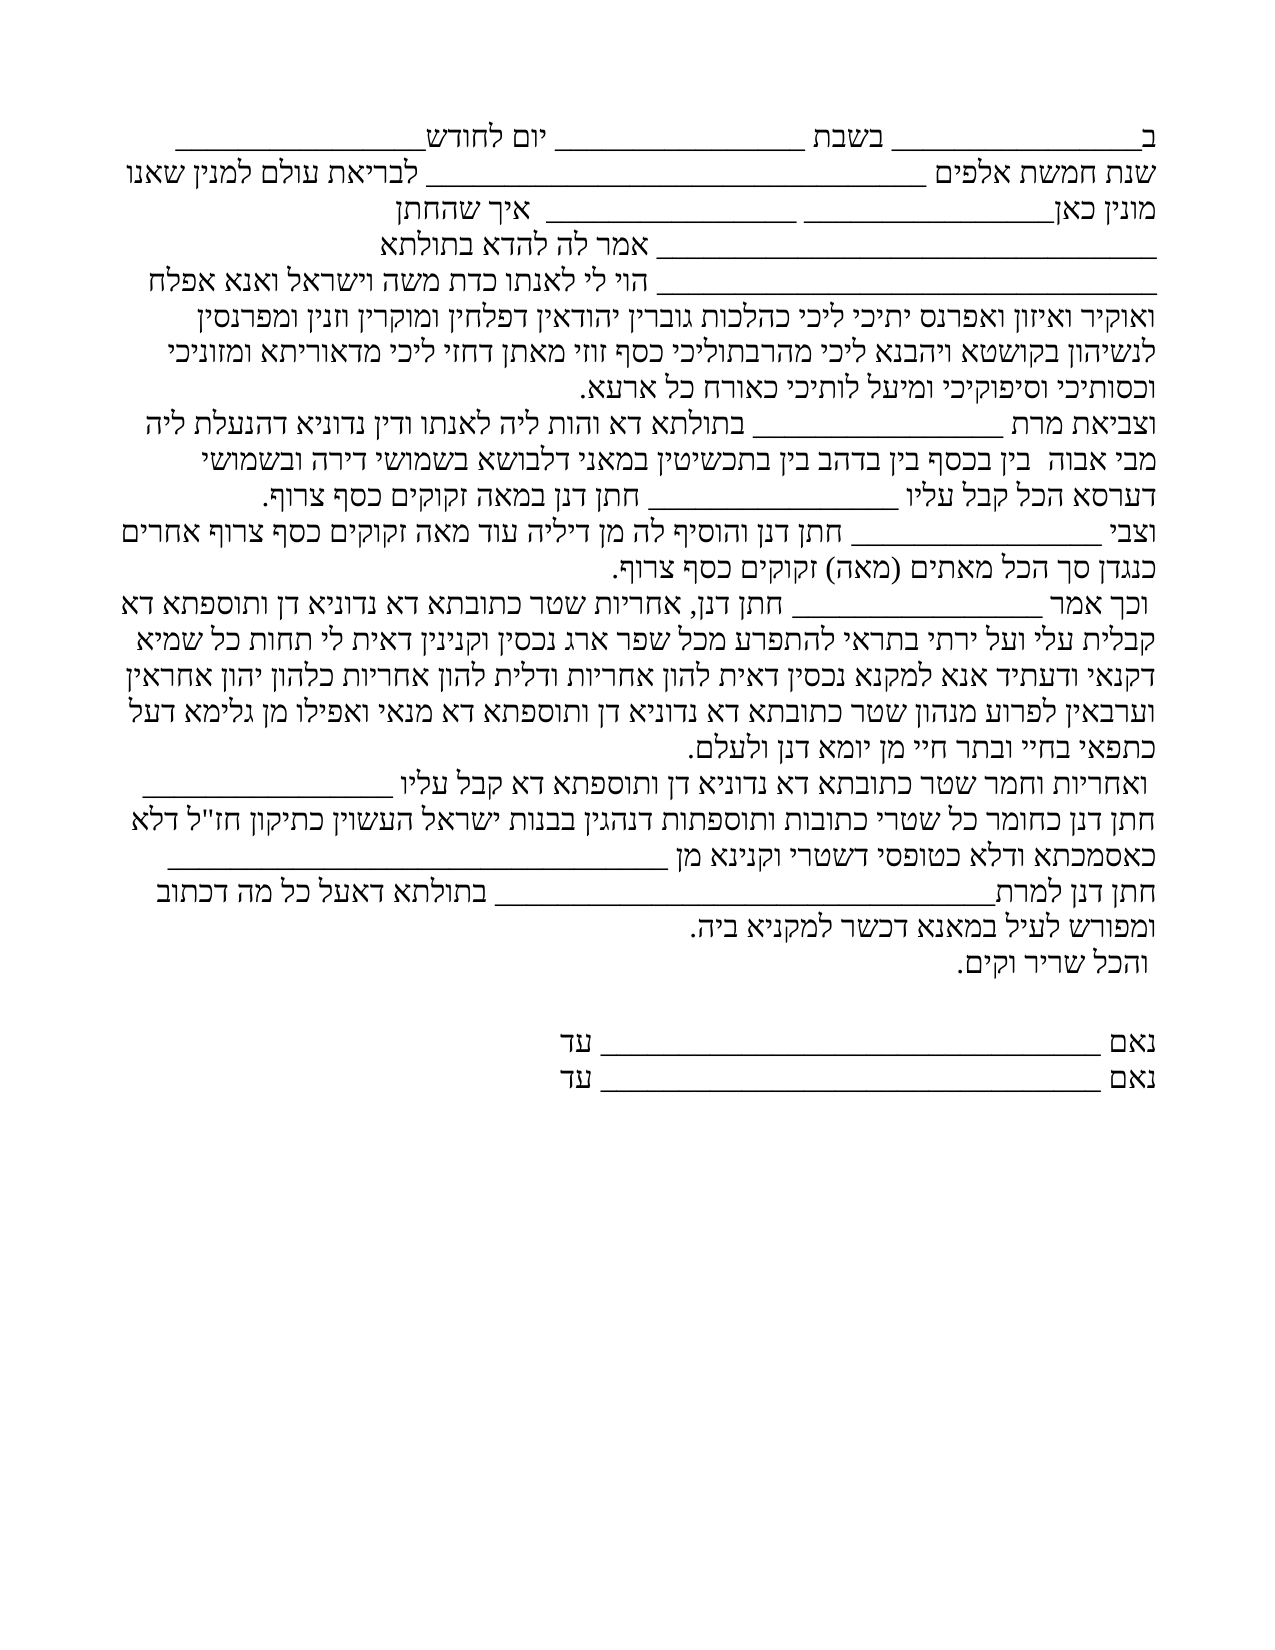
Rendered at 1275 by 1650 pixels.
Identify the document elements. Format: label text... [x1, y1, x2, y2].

text וצביאת מרת ________________ בתולתא דא והות ליה לאנתו ודין נדוניא דהנעלת ליה מבי אבוה בין בכסף בין בדהב בין בתכשיטין במאני דלבושא בשמושי דירה ובשמושי דערסא הכל קבל עליו ________________ חתן דנן במאה זקוקים כסף צרוף. [118, 406, 1157, 513]
text נאם ________________________________ עד [118, 1023, 1157, 1059]
text והכל שריר וקים. [118, 945, 1157, 981]
text וצבי ________________ חתן דנן והוסיף לה מן דיליה עוד מאה זקוקים כסף צרוף אחרים כנגדן סך הכל מאתים (מאה) זקוקים כסף צרוף. [118, 513, 1157, 585]
text נאם ________________________________ עד [118, 1059, 1157, 1095]
text ואחריות וחמר שטר כתובתא דא נדוניא דן ותוספתא דא קבל עליו ________________ חתן דנן כחומר כל שטרי כתובות ותוספתות דנהגין בבנות ישראל העשוין כתיקון חז"ל דלא כאסמכתא ודלא כטופסי דשטרי וקנינא מן ________________________________ חתן דנן למרת________________________________ בתולתא דאעל כל מה דכתוב ומפורש לעיל במאנא דכשר למקניא ביה. [118, 765, 1157, 945]
text ב________________ בשבת ________________ יום לחודש________________ שנת חמשת אלפים ________________________________ לבריאת עולם למנין שאנו מונין כאן________________ ________________ איך שהחתן ________________________________ אמר לה להדא בתולתא ________________________________ הוי לי לאנתו כדת משה וישראל ואנא אפלח ואוקיר ואיזון ואפרנס יתיכי ליכי כהלכות גוברין יהודאין דפלחין ומוקרין וזנין ומפרנסין לנשיהון בקושטא ויהבנא ליכי מהרבתוליכי כסף זוזי מאתן דחזי ליכי מדאוריתא ומזוניכי וכסותיכי וסיפוקיכי ומיעל לותיכי כאורח כל ארעא. [118, 118, 1157, 406]
text וכך אמר ________________ חתן דנן, אחריות שטר כתובתא דא נדוניא דן ותוספתא דא קבלית עלי ועל ירתי בתראי להתפרע מכל שפר ארג נכסין וקנינין דאית לי תחות כל שמיא דקנאי ודעתיד אנא למקנא נכסין דאית להון אחריות ודלית להון אחריות כלהון יהון אחראין וערבאין לפרוע מנהון שטר כתובתא דא נדוניא דן ותוספתא דא מנאי ואפילו מן גלימא דעל כתפאי בחיי ובתר חיי מן יומא דנן ולעלם. [118, 585, 1157, 765]
